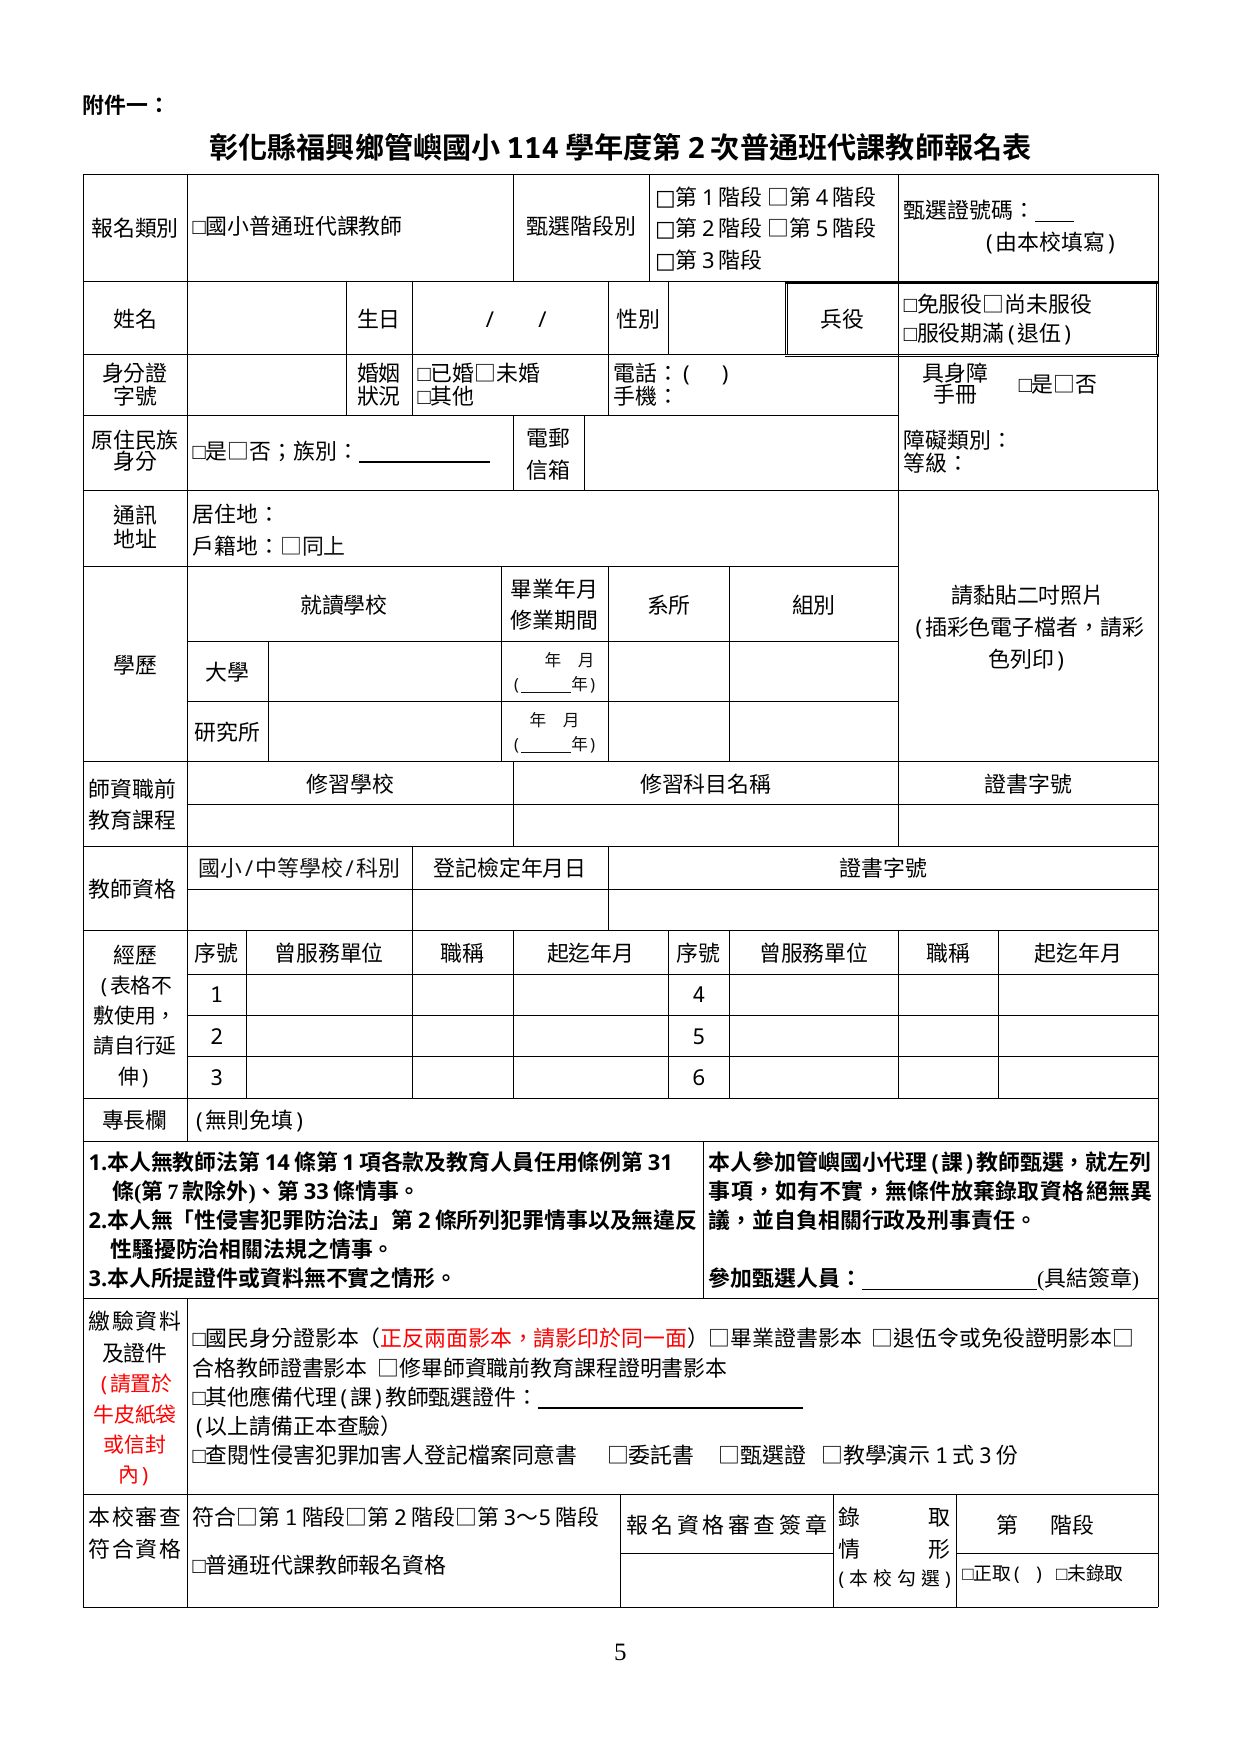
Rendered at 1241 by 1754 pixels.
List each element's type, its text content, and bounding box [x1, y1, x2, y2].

table_cell [899, 805, 1158, 846]
table_cell 符合□第1階段□第2階段□第3〜5階段 □普通班代課教師報名資格 [188, 1495, 620, 1607]
table_cell [188, 355, 346, 415]
table_cell 5 [669, 1016, 729, 1056]
table_cell [188, 282, 346, 353]
table_cell [730, 1016, 898, 1056]
table_cell [247, 1057, 412, 1098]
table_header 甄選階段別 [514, 175, 649, 281]
table_cell 報名資格審查簽章 [621, 1495, 833, 1553]
table_cell 曾服務單位 [247, 931, 412, 973]
table_cell 修習學校 [188, 762, 513, 804]
table_cell 電郵 信箱 [514, 416, 584, 490]
table_cell 學歷 [84, 567, 187, 761]
table_cell □免服役□尚未服役 □服役期滿(退伍) [899, 284, 1156, 353]
table_cell [269, 642, 501, 701]
table_cell 具身障 手冊 [899, 357, 1013, 415]
table_cell [188, 890, 412, 930]
table_cell 序號 [669, 931, 729, 973]
table_cell 通訊 地址 [84, 491, 187, 566]
table_cell [413, 890, 608, 930]
table_header 甄選證號碼： (由本校填寫) [899, 175, 1158, 281]
table_cell [514, 1057, 668, 1098]
table_cell 本人參加管嶼國小代理(課)教師甄選，就左列事項，如有不實，無條件放棄錄取資格絕無異議，並自負相關行政及刑事責任。 參加甄選人員： (具結簽章) [704, 1142, 1158, 1298]
table_cell [247, 975, 412, 1015]
table_cell 請黏貼二吋照片 (插彩色電子檔者，請彩色列印) [899, 491, 1158, 761]
table_cell 師資職前 教育課程 [84, 762, 187, 846]
table_cell [585, 416, 898, 490]
table_cell [999, 975, 1158, 1015]
table_cell 本校審查 符合資格 [84, 1495, 187, 1607]
table_cell 組別 [730, 567, 898, 641]
table_cell 證書字號 [609, 847, 1158, 889]
table_cell [188, 805, 513, 846]
table_cell (無則免填) [188, 1099, 1158, 1141]
table_cell [413, 1057, 513, 1098]
table_cell 2 [188, 1016, 246, 1056]
table_cell 證書字號 [899, 762, 1158, 804]
table_cell [730, 1057, 898, 1098]
table_cell 職稱 [899, 931, 998, 973]
table_cell 障礙類別： 等級： [899, 415, 1157, 490]
table_cell [514, 805, 898, 846]
table_cell □正取( ) □未錄取 [957, 1554, 1158, 1607]
table_cell 起迄年月 [514, 931, 668, 973]
table_cell 生日 [347, 282, 412, 353]
table_cell 職稱 [413, 931, 513, 973]
table_cell [899, 1016, 998, 1056]
table_cell [899, 975, 998, 1015]
table_cell [413, 975, 513, 1015]
table_cell [609, 702, 729, 761]
table_cell [730, 975, 898, 1015]
table_header □國小普通班代課教師 [188, 175, 513, 281]
table_cell 教師資格 [84, 847, 187, 930]
table_cell 系所 [609, 567, 729, 641]
table_cell 修習科目名稱 [514, 762, 898, 804]
table_cell [514, 1016, 668, 1056]
table_header 報名類別 [84, 175, 187, 281]
table_cell 畢業年月 修業期間 [502, 567, 608, 641]
table_cell 國小/中等學校/科別 [188, 847, 412, 889]
table_cell □是□否；族別： [188, 416, 513, 490]
table_cell 電話：( ) 手機： [609, 355, 898, 415]
text 附件一： [83, 88, 1157, 120]
table_cell / / [413, 282, 608, 353]
table_cell [514, 975, 668, 1015]
table_cell □是□否 [1013, 357, 1157, 415]
table_cell [413, 1016, 513, 1056]
table_cell 身分證 字號 [84, 355, 187, 415]
table_cell 起迄年月 [999, 931, 1158, 973]
table_cell [999, 1016, 1158, 1056]
table_cell [669, 282, 785, 353]
text 彰化縣福興鄉管嶼國小114學年度第2次普通班代課教師報名表 [83, 125, 1157, 167]
table_cell □國民身分證影本（正反兩面影本，請影印於同一面）□畢業證書影本 □退伍令或免役證明影本□合格教師證書影本 □修畢師資職前教育課程證明書影本 □其他應備代理(課)教師甄選證件： (以上請備正本查驗） □查閱性侵害犯罪加害人登記檔案同意書 □委託書 □甄選證 □教學演示1式3份 [188, 1299, 1158, 1494]
table_cell 6 [669, 1057, 729, 1098]
table_cell 兵役 [788, 284, 898, 353]
table_cell 錄取 情形 (本校勾選) [834, 1495, 956, 1607]
table_cell 婚姻 狀況 [347, 355, 412, 415]
table_cell 3 [188, 1057, 246, 1098]
table_cell 1.本人無教師法第14條第1項各款及教育人員任用條例第31條(第7款除外)、第33條情事。 2.本人無「性侵害犯罪防治法」第2條所列犯罪情事以及無違反性騷擾防治相關法規之情事。 3.本人所提證件或資料無不實之情形。 [84, 1142, 703, 1298]
table_cell 登記檢定年月日 [413, 847, 608, 889]
table_cell [899, 1057, 998, 1098]
table_cell 繳驗資料 及證件 (請置於牛皮紙袋或信封內) [84, 1299, 187, 1494]
table_cell 序號 [188, 931, 246, 973]
table_cell 就讀學校 [188, 567, 501, 641]
table_cell 年 月 ( 年) [502, 702, 608, 761]
table_cell [730, 642, 898, 701]
table_cell [609, 890, 1158, 930]
table_cell 1 [188, 975, 246, 1015]
table_cell 姓名 [84, 282, 187, 353]
table_cell 性別 [609, 282, 668, 353]
table_cell □已婚□未婚 □其他 [413, 355, 608, 415]
table_cell 研究所 [188, 702, 268, 761]
table_cell [621, 1554, 833, 1607]
table_cell 居住地： 戶籍地：□同上 [188, 491, 898, 566]
table_cell 第 階段 [957, 1495, 1158, 1553]
table_cell [269, 702, 501, 761]
table_cell 大學 [188, 642, 268, 701]
table_cell [609, 642, 729, 701]
table_cell 專長欄 [84, 1099, 187, 1141]
table_header □第1階段 □第4階段 □第2階段 □第5階段 □第3階段 [650, 175, 898, 281]
table_cell 曾服務單位 [730, 931, 898, 973]
table_cell [730, 702, 898, 761]
table_cell 年 月 ( 年) [502, 642, 608, 701]
table_cell [999, 1057, 1158, 1098]
table_cell 4 [669, 975, 729, 1015]
table_cell [247, 1016, 412, 1056]
table_cell 經歷 (表格不敷使用，請自行延伸) [84, 931, 187, 1098]
table_cell 原住民族身分 [84, 416, 187, 490]
